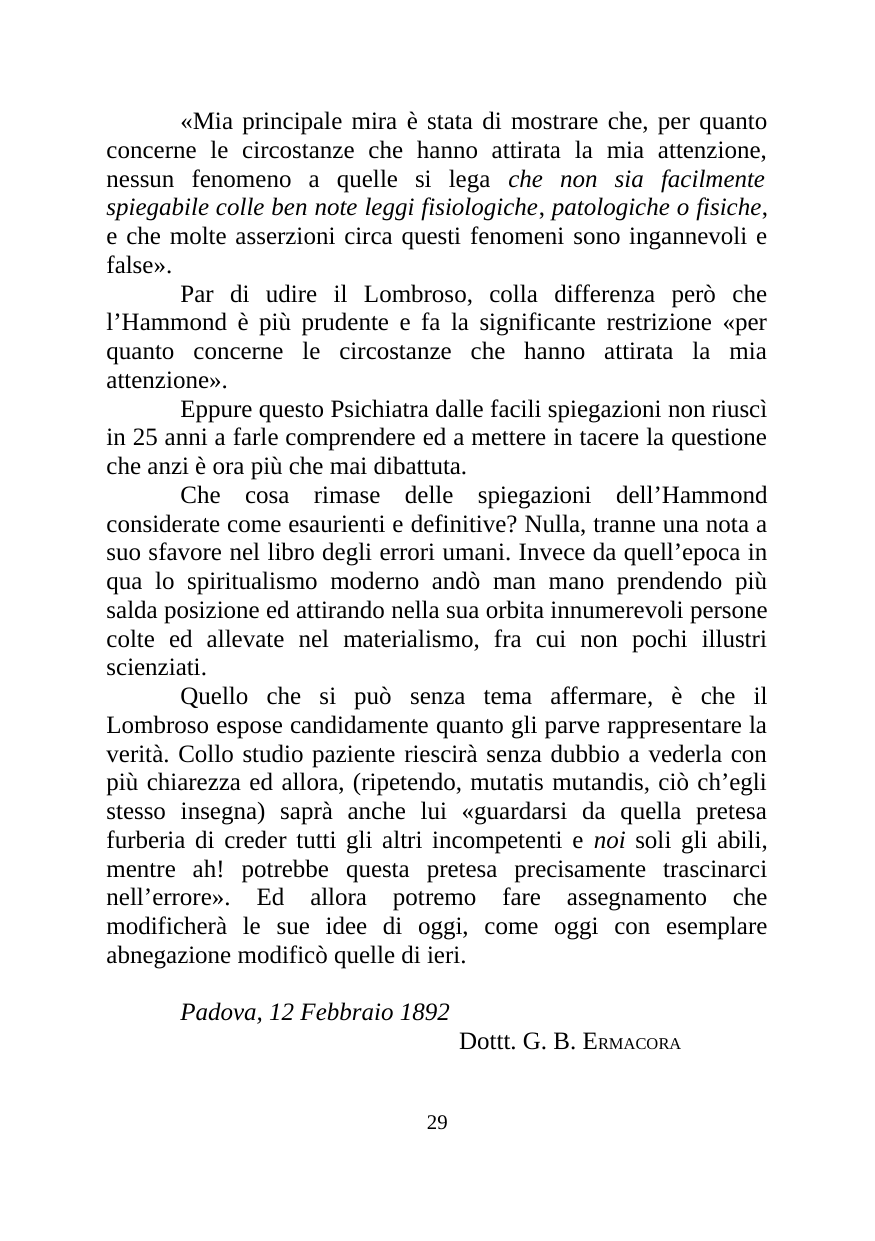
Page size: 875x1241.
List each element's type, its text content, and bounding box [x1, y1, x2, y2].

text Par di udire il Lombroso, colla differenza però che l’Hammond è più prudente e fa la significante restrizione «per quanto concerne le circostanze che hanno attirata la mia attenzione». [106, 279, 768, 394]
text Padova, 12 Febbraio 1892 [106, 997, 768, 1026]
text «Mia principale mira è stata di mostrare che, per quanto concerne le circostanze che hanno attirata la mia attenzione, nessun fenomeno a quelle si lega che non sia facilmente spiegabile colle ben note leggi fisiologiche, patologiche o fisiche, e che molte asserzioni circa questi fenomeni sono ingannevoli e false». [106, 106, 768, 279]
text Quello che si può senza tema affermare, è che il Lombroso espose candidamente quanto gli parve rappresentare la verità. Collo studio paziente riescirà senza dubbio a vederla con più chiarezza ed allora, (ripetendo, mutatis mutandis, ciò ch’egli stesso insegna) saprà anche lui «guardarsi da quella pretesa furberia di creder tutti gli altri incompetenti e noi soli gli abili, mentre ah! potrebbe questa pretesa precisamente trascinarci nell’errore». Ed allora potremo fare assegnamento che modificherà le sue idee di oggi, come oggi con esemplare abnegazione modificò quelle di ieri. [106, 681, 768, 969]
text Che cosa rimase delle spiegazioni dell’Hammond considerate come esaurienti e definitive? Nulla, tranne una nota a suo sfavore nel libro degli errori umani. Invece da quell’epoca in qua lo spiritualismo moderno andò man mano prendendo più salda posizione ed attirando nella sua orbita innumerevoli persone colte ed allevate nel materialismo, fra cui non pochi illustri scienziati. [106, 480, 768, 681]
text Eppure questo Psichiatra dalle facili spiegazioni non riuscì in 25 anni a farle comprendere ed a mettere in tacere la questione che anzi è ora più che mai dibattuta. [106, 394, 768, 480]
text Dottt. G. B. Ermacora [372, 1026, 768, 1055]
